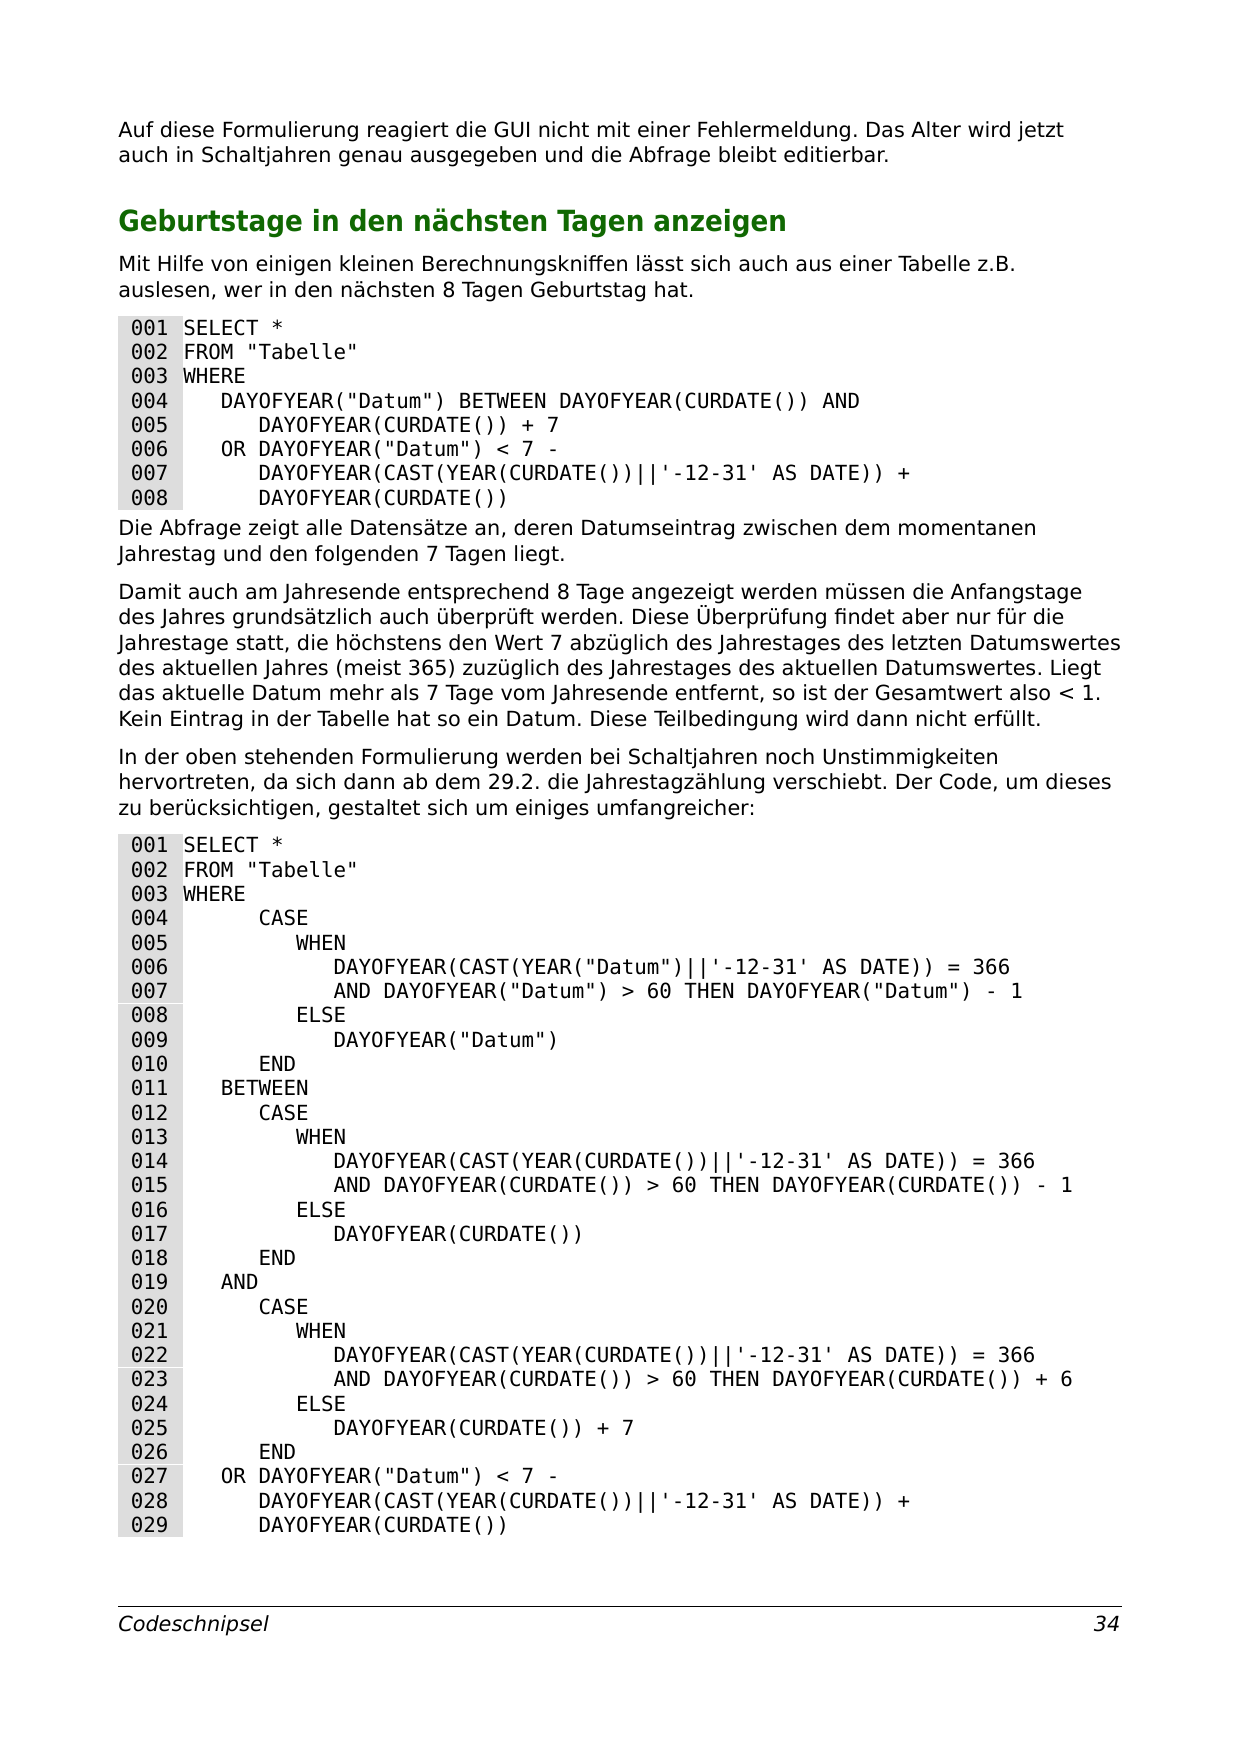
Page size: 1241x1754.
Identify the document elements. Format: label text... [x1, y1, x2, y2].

list DAYOFYEAR(CAST(YEAR(CURDATE())||'-12-31' AS DATE)) = 366 [183, 1149, 1122, 1173]
list END [183, 1440, 1122, 1464]
text Damit auch am Jahresende entsprechend 8 Tage angezeigt werden müssen die Anfangstage des Jahres grundsätzlich auch überprüft werden. Diese Überprüfung findet aber nur für die Jahrestage statt, die höchstens den Wert 7 abzüglich des Jahrestages des letzten Datumswertes des aktuellen Jahres (meist 365) zuzüglich des Jahrestages des aktuellen Datumswertes. Liegt das aktuelle Datum mehr als 7 Tage vom Jahresende entfernt, so ist der Gesamtwert also < 1. Kein Eintrag in der Tabelle hat so ein Datum. Diese Teilbedingung wird dann nicht erfüllt. [118, 580, 1122, 731]
list WHEN [183, 931, 1122, 955]
list DAYOFYEAR("Datum") BETWEEN DAYOFYEAR(CURDATE()) AND [183, 389, 1122, 413]
list ELSE [118, 1003, 1122, 1028]
list BETWEEN [183, 1076, 1122, 1101]
list OR DAYOFYEAR("Datum") < 7 - [183, 437, 1122, 461]
list END [183, 1246, 1122, 1270]
list CASE [183, 906, 1122, 931]
list SELECT * [183, 316, 1122, 340]
list FROM "Tabelle" [183, 858, 1122, 882]
list DAYOFYEAR("Datum") [183, 1028, 1122, 1052]
list OR DAYOFYEAR("Datum") < 7 - [118, 1464, 1122, 1489]
list CASE [183, 1295, 1122, 1319]
list WHEN [183, 1319, 1122, 1343]
list DAYOFYEAR(CURDATE()) + 7 [183, 413, 1122, 437]
list END [183, 1052, 1122, 1076]
list AND DAYOFYEAR("Datum") > 60 THEN DAYOFYEAR("Datum") - 1 [183, 979, 1122, 1003]
list SELECT * [118, 833, 1122, 858]
list DAYOFYEAR(CURDATE()) [183, 486, 1122, 510]
list CASE [183, 1101, 1122, 1125]
list ELSE [183, 1392, 1122, 1416]
list AND DAYOFYEAR(CURDATE()) > 60 THEN DAYOFYEAR(CURDATE()) + 6 [118, 1367, 1122, 1392]
list WHEN [183, 1125, 1122, 1149]
list DAYOFYEAR(CAST(YEAR(CURDATE())||'-12-31' AS DATE)) + [183, 1489, 1122, 1513]
list ELSE [183, 1198, 1122, 1222]
list WHERE [183, 364, 1122, 389]
text Auf diese Formulierung reagiert die GUI nicht mit einer Fehlermeldung. Das Alter wird jetzt auch in Schaltjahren genau ausgegeben und die Abfrage bleibt editierbar. [118, 118, 1122, 168]
text Mit Hilfe von einigen kleinen Berechnungskniffen lässt sich auch aus einer Tabelle z.B. auslesen, wer in den nächsten 8 Tagen Geburtstag hat. [118, 252, 1122, 302]
list DAYOFYEAR(CAST(YEAR("Datum")||'-12-31' AS DATE)) = 366 [183, 955, 1122, 979]
list WHERE [183, 882, 1122, 906]
list AND DAYOFYEAR(CURDATE()) > 60 THEN DAYOFYEAR(CURDATE()) - 1 [183, 1173, 1122, 1198]
list DAYOFYEAR(CAST(YEAR(CURDATE())||'-12-31' AS DATE)) = 366 [183, 1343, 1122, 1367]
list DAYOFYEAR(CURDATE()) [183, 1513, 1122, 1537]
list DAYOFYEAR(CAST(YEAR(CURDATE())||'-12-31' AS DATE)) + [183, 461, 1122, 486]
subtitle Geburtstage in den nächsten Tagen anzeigen [118, 204, 1122, 238]
list DAYOFYEAR(CURDATE()) + 7 [183, 1416, 1122, 1440]
text Die Abfrage zeigt alle Datensätze an, deren Datumseintrag zwischen dem momentanen Jahrestag und den folgenden 7 Tagen liegt. [118, 516, 1122, 566]
list AND [183, 1270, 1122, 1295]
text In der oben stehenden Formulierung werden bei Schaltjahren noch Unstimmigkeiten hervortreten, da sich dann ab dem 29.2. die Jahrestagzählung verschiebt. Der Code, um dieses zu berücksichtigen, gestaltet sich um einiges umfangreicher: [118, 745, 1122, 820]
list DAYOFYEAR(CURDATE()) [183, 1222, 1122, 1246]
list FROM "Tabelle" [183, 340, 1122, 364]
